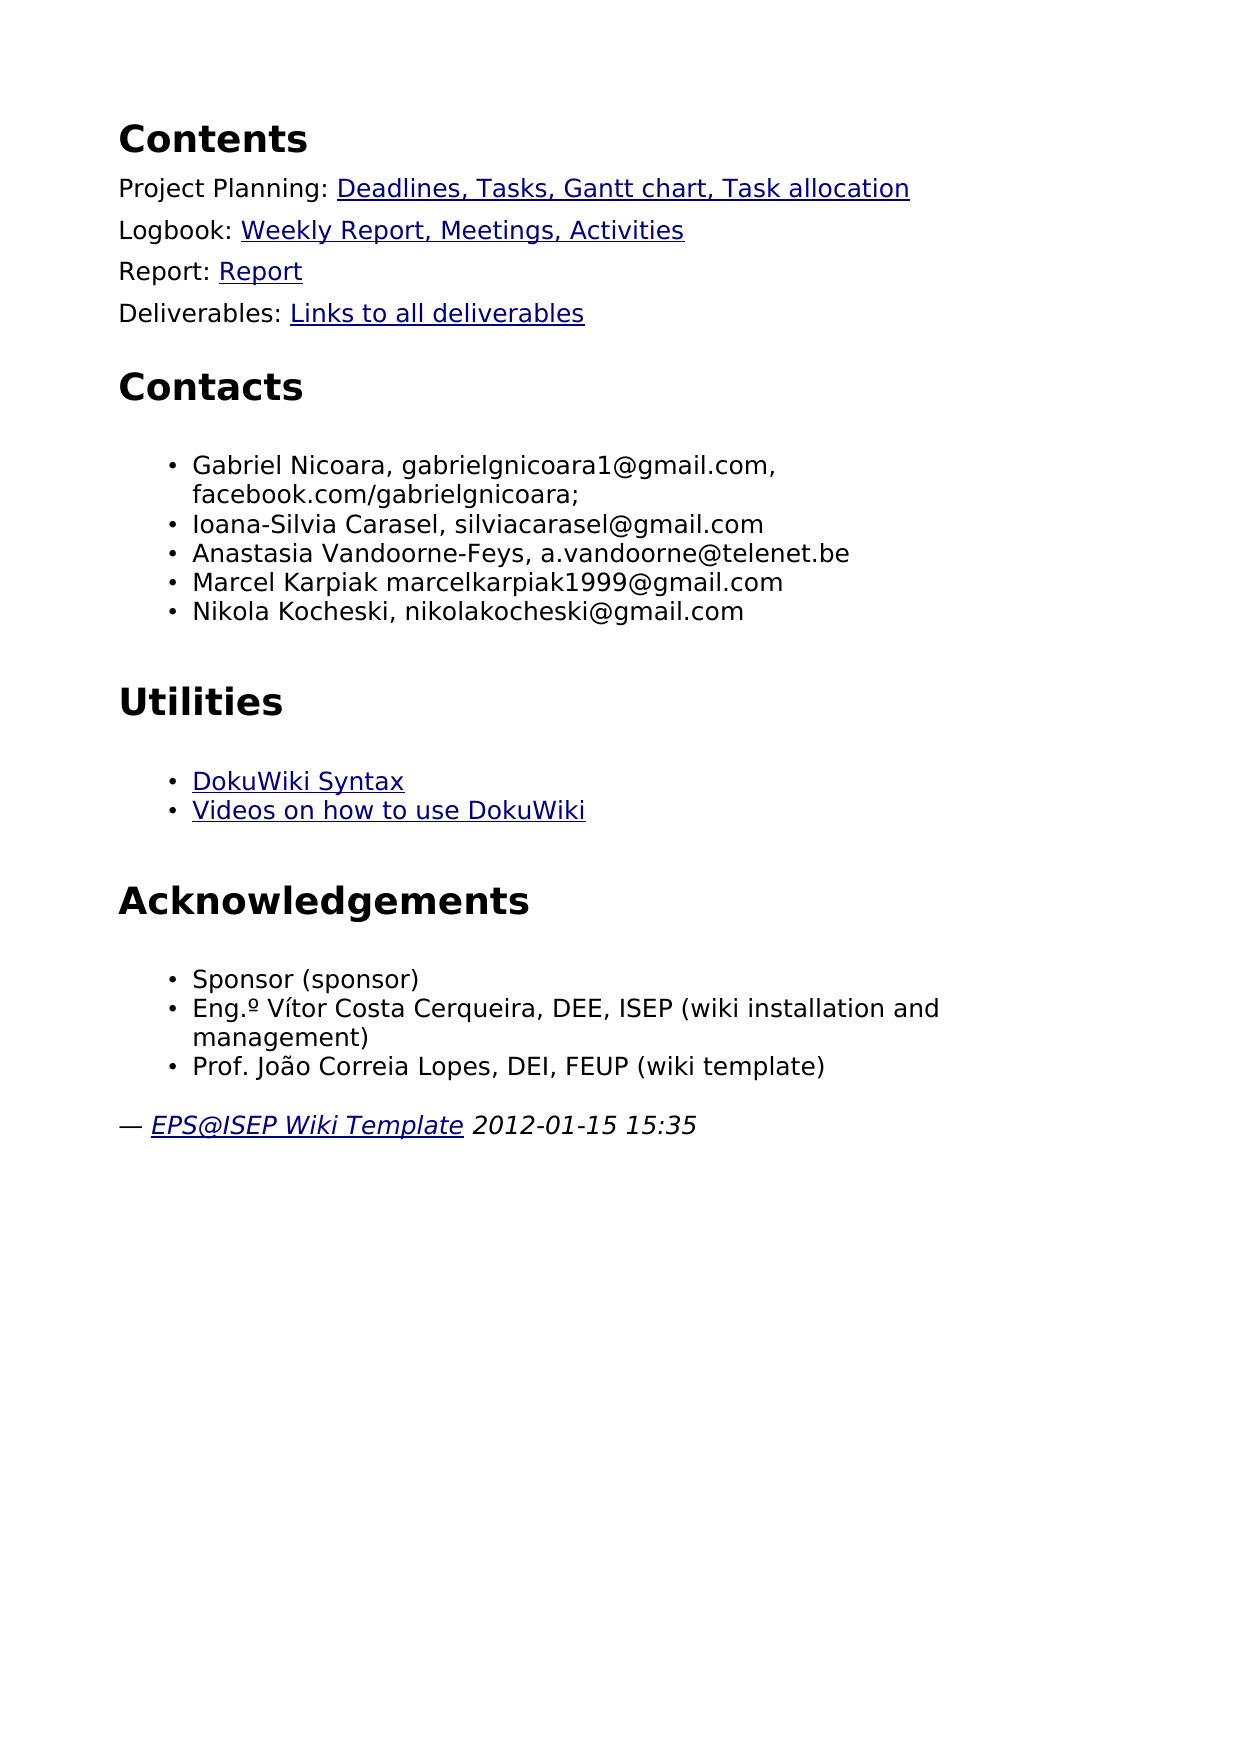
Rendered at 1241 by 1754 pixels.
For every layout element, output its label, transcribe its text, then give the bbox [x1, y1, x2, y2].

list DokuWiki Syntax [177, 767, 1122, 796]
list Gabriel Nicoara, gabrielgnicoara1@gmail.com, facebook.com/gabrielgnicoara; [177, 452, 1122, 510]
list Eng.º Vítor Costa Cerqueira, DEE, ISEP (wiki installation and management) [177, 994, 1122, 1053]
text Deliverables: Links to all deliverables [118, 299, 1122, 328]
subtitle Utilities [118, 681, 1122, 725]
list Marcel Karpiak marcelkarpiak1999@gmail.com [177, 568, 1122, 597]
list Ioana-Silvia Carasel, silviacarasel@gmail.com [177, 510, 1122, 539]
text Report: Report [118, 258, 1122, 287]
text Logbook: Weekly Report, Meetings, Activities [118, 216, 1122, 245]
text — EPS@ISEP Wiki Template 2012-01-15 15:35 [118, 1111, 1122, 1140]
subtitle Contacts [118, 366, 1122, 409]
subtitle Contents [118, 118, 1122, 162]
list Sponsor (sponsor) [177, 965, 1122, 994]
list Nikola Kocheski, nikolakocheski@gmail.com [177, 597, 1122, 627]
text Project Planning: Deadlines, Tasks, Gantt chart, Task allocation [118, 174, 1122, 203]
subtitle Acknowledgements [118, 879, 1122, 923]
list Anastasia Vandoorne-Feys, a.vandoorne@telenet.be [177, 539, 1122, 568]
list Prof. João Correia Lopes, DEI, FEUP (wiki template) [177, 1053, 1122, 1082]
list Videos on how to use DokuWiki [177, 796, 1122, 825]
